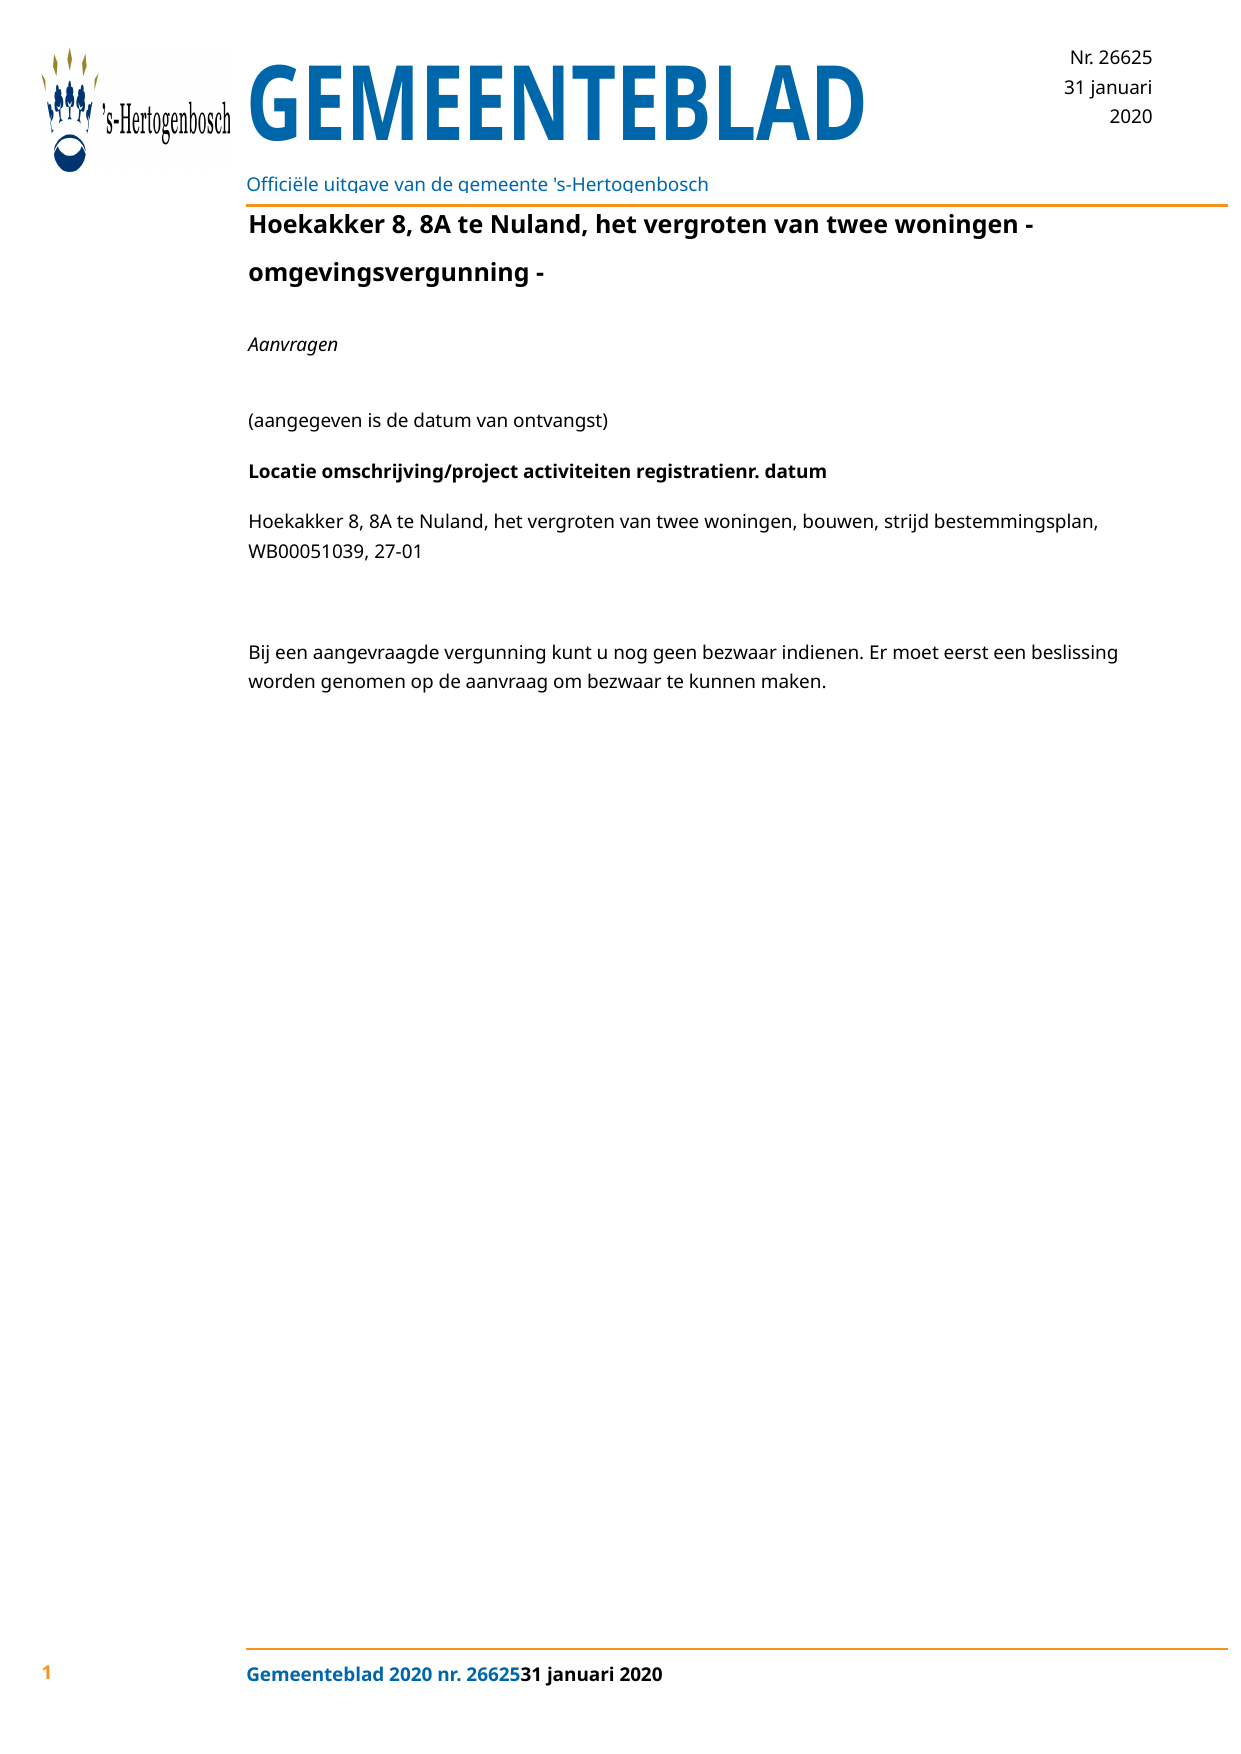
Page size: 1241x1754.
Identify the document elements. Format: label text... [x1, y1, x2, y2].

picture [41, 47, 231, 172]
text Hoekakker 8, 8A te Nuland, het vergroten van twee woningen, bouwen, strijd bestemmingsplan, WB00051039, 27-01 [248, 508, 1152, 564]
text Locatie omschrijving/project activiteiten registratienr. datum [248, 458, 1152, 484]
text (aangegeven is de datum van ontvangst) [248, 408, 1152, 433]
text Aanvragen [248, 331, 1152, 357]
text Hoekakker 8, 8A te Nuland, het vergroten van twee woningen - omgevingsvergunning - [248, 207, 1152, 288]
text Bij een aangevraagde vergunning kunt u nog geen bezwaar indienen. Er moet eerst een beslissing worden genomen op de aanvraag om bezwaar te kunnen maken. [248, 639, 1152, 694]
